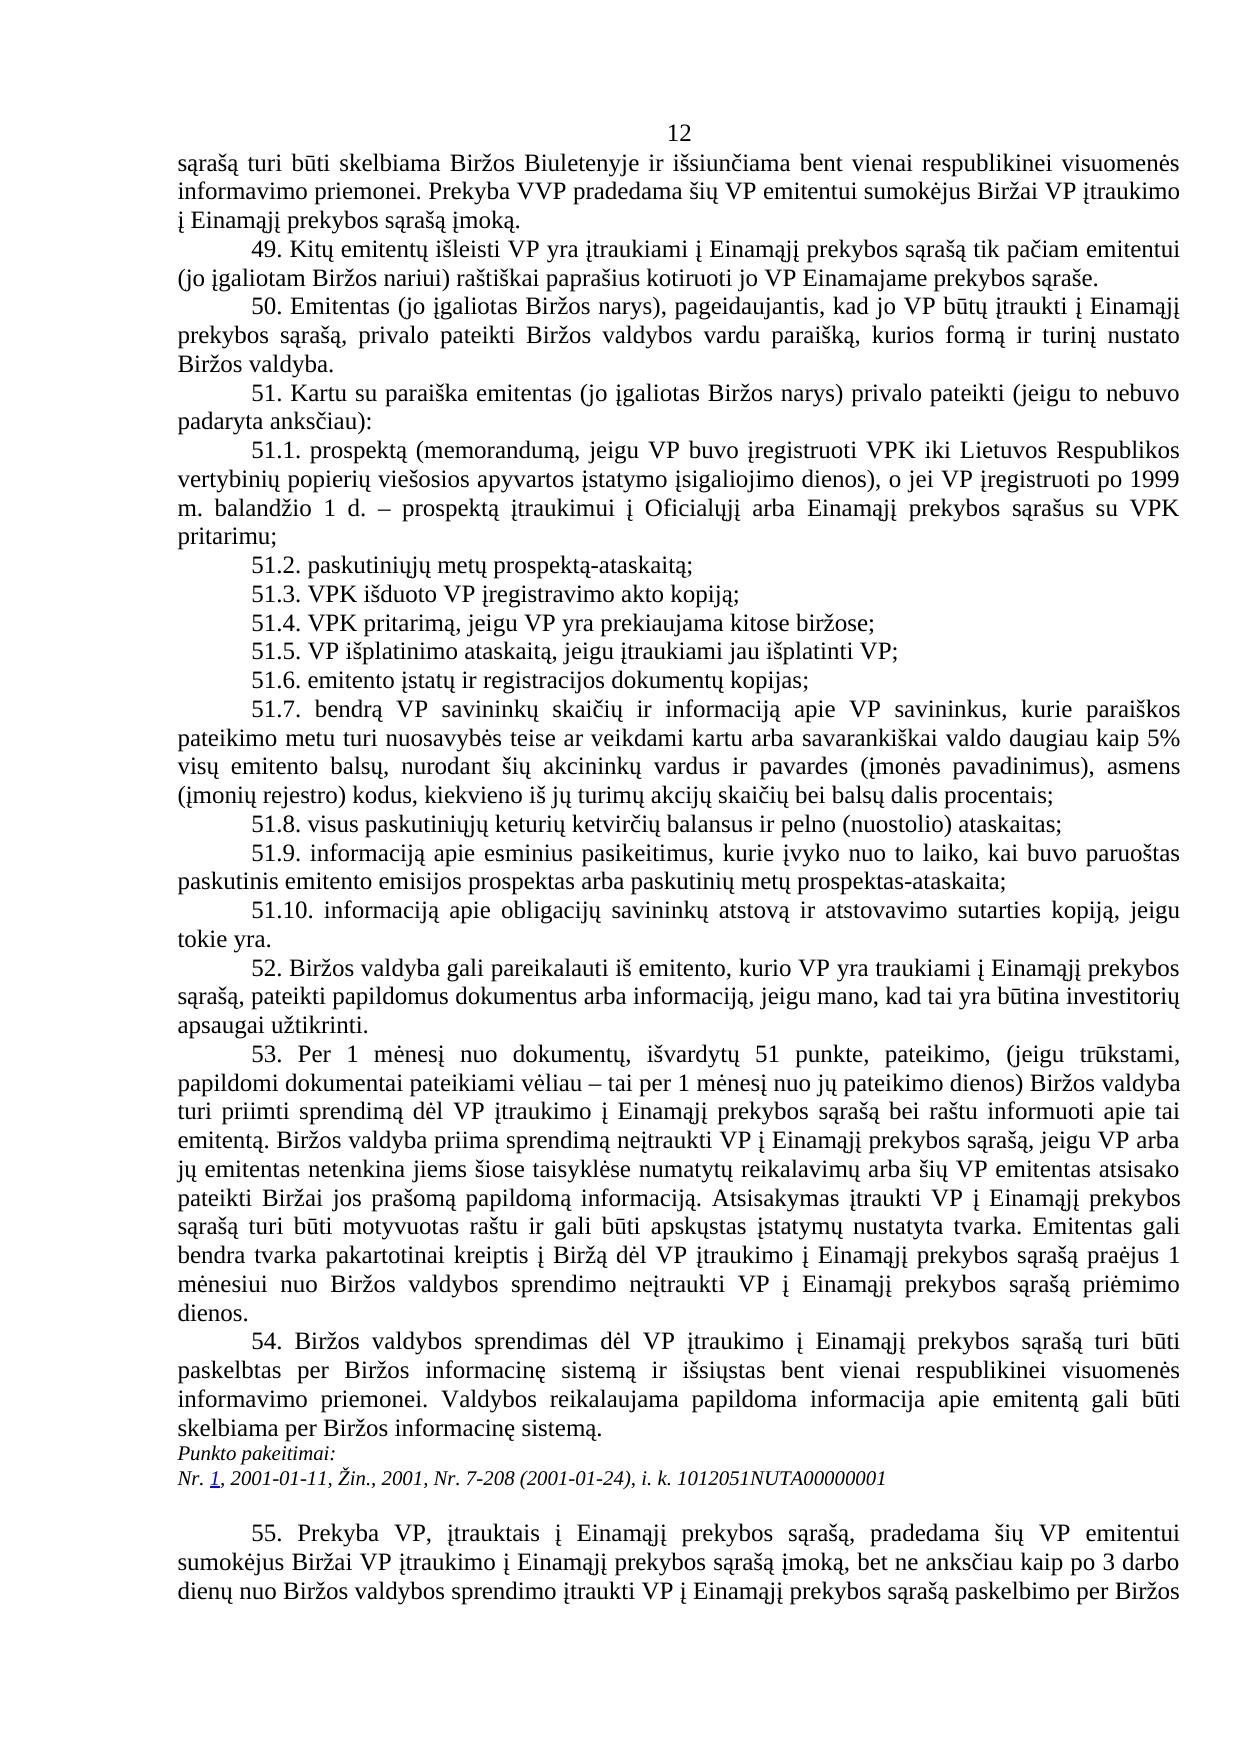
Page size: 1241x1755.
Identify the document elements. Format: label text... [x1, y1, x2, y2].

text Punkto pakeitimai: [177, 1441, 1181, 1465]
text 51.10. informaciją apie obligacijų savininkų atstovą ir atstovavimo sutarties kopiją, jeigu tokie yra. [177, 895, 1181, 953]
text 51.7. bendrą VP savininkų skaičių ir informaciją apie VP savininkus, kurie paraiškos pateikimo metu turi nuosavybės teise ar veikdami kartu arba savarankiškai valdo daugiau kaip 5% visų emitento balsų, nurodant šių akcininkų vardus ir pavardes (įmonės pavadinimus), asmens (įmonių rejestro) kodus, kiekvieno iš jų turimų akcijų skaičių bei balsų dalis procentais; [177, 694, 1181, 809]
text sąrašą turi būti skelbiama Biržos Biuletenyje ir išsiunčiama bent vienai respublikinei visuomenės informavimo priemonei. Prekyba VVP pradedama šių VP emitentui sumokėjus Biržai VP įtraukimo į Einamąjį prekybos sąrašą įmoką. [177, 148, 1181, 234]
text 53. Per 1 mėnesį nuo dokumentų, išvardytų 51 punkte, pateikimo, (jeigu trūkstami, papildomi dokumentai pateikiami vėliau – tai per 1 mėnesį nuo jų pateikimo dienos) Biržos valdyba turi priimti sprendimą dėl VP įtraukimo į Einamąjį prekybos sąrašą bei raštu informuoti apie tai emitentą. Biržos valdyba priima sprendimą neįtraukti VP į Einamąjį prekybos sąrašą, jeigu VP arba jų emitentas netenkina jiems šiose taisyklėse numatytų reikalavimų arba šių VP emitentas atsisako pateikti Biržai jos prašomą papildomą informaciją. Atsisakymas įtraukti VP į Einamąjį prekybos sąrašą turi būti motyvuotas raštu ir gali būti apskųstas įstatymų nustatyta tvarka. Emitentas gali bendra tvarka pakartotinai kreiptis į Biržą dėl VP įtraukimo į Einamąjį prekybos sąrašą praėjus 1 mėnesiui nuo Biržos valdybos sprendimo neįtraukti VP į Einamąjį prekybos sąrašą priėmimo dienos. [177, 1039, 1181, 1326]
text 54. Biržos valdybos sprendimas dėl VP įtraukimo į Einamąjį prekybos sąrašą turi būti paskelbtas per Biržos informacinę sistemą ir išsiųstas bent vienai respublikinei visuomenės informavimo priemonei. Valdybos reikalaujama papildoma informacija apie emitentą gali būti skelbiama per Biržos informacinę sistemą. [177, 1326, 1181, 1441]
text 51. Kartu su paraiška emitentas (jo įgaliotas Biržos narys) privalo pateikti (jeigu to nebuvo padaryta anksčiau): [177, 378, 1181, 435]
text 49. Kitų emitentų išleisti VP yra įtraukiami į Einamąjį prekybos sąrašą tik pačiam emitentui (jo įgaliotam Biržos nariui) raštiškai paprašius kotiruoti jo VP Einamajame prekybos sąraše. [177, 234, 1181, 291]
text 52. Biržos valdyba gali pareikalauti iš emitento, kurio VP yra traukiami į Einamąjį prekybos sąrašą, pateikti papildomus dokumentus arba informaciją, jeigu mano, kad tai yra būtina investitorių apsaugai užtikrinti. [177, 953, 1181, 1039]
text 51.4. VPK pritarimą, jeigu VP yra prekiaujama kitose biržose; [177, 608, 1181, 636]
text 51.5. VP išplatinimo ataskaitą, jeigu įtraukiami jau išplatinti VP; [177, 636, 1181, 665]
text Nr. 1, 2001-01-11, Žin., 2001, Nr. 7-208 (2001-01-24), i. k. 1012051NUTA00000001 [177, 1465, 1181, 1489]
text 51.6. emitento įstatų ir registracijos dokumentų kopijas; [177, 665, 1181, 694]
text 51.9. informaciją apie esminius pasikeitimus, kurie įvyko nuo to laiko, kai buvo paruoštas paskutinis emitento emisijos prospektas arba paskutinių metų prospektas-ataskaita; [177, 838, 1181, 895]
text 51.8. visus paskutiniųjų keturių ketvirčių balansus ir pelno (nuostolio) ataskaitas; [177, 809, 1181, 838]
text 51.2. paskutiniųjų metų prospektą-ataskaitą; [177, 550, 1181, 579]
text 50. Emitentas (jo įgaliotas Biržos narys), pageidaujantis, kad jo VP būtų įtraukti į Einamąjį prekybos sąrašą, privalo pateikti Biržos valdybos vardu paraišką, kurios formą ir turinį nustato Biržos valdyba. [177, 291, 1181, 378]
text 51.3. VPK išduoto VP įregistravimo akto kopiją; [177, 579, 1181, 608]
text 55. Prekyba VP, įtrauktais į Einamąjį prekybos sąrašą, pradedama šių VP emitentui sumokėjus Biržai VP įtraukimo į Einamąjį prekybos sąrašą įmoką, bet ne anksčiau kaip po 3 darbo dienų nuo Biržos valdybos sprendimo įtraukti VP į Einamąjį prekybos sąrašą paskelbimo per Biržos [177, 1518, 1181, 1604]
text 51.1. prospektą (memorandumą, jeigu VP buvo įregistruoti VPK iki Lietuvos Respublikos vertybinių popierių viešosios apyvartos įstatymo įsigaliojimo dienos), o jei VP įregistruoti po 1999 m. balandžio 1 d. – prospektą įtraukimui į Oficialųjį arba Einamąjį prekybos sąrašus su VPK pritarimu; [177, 435, 1181, 550]
